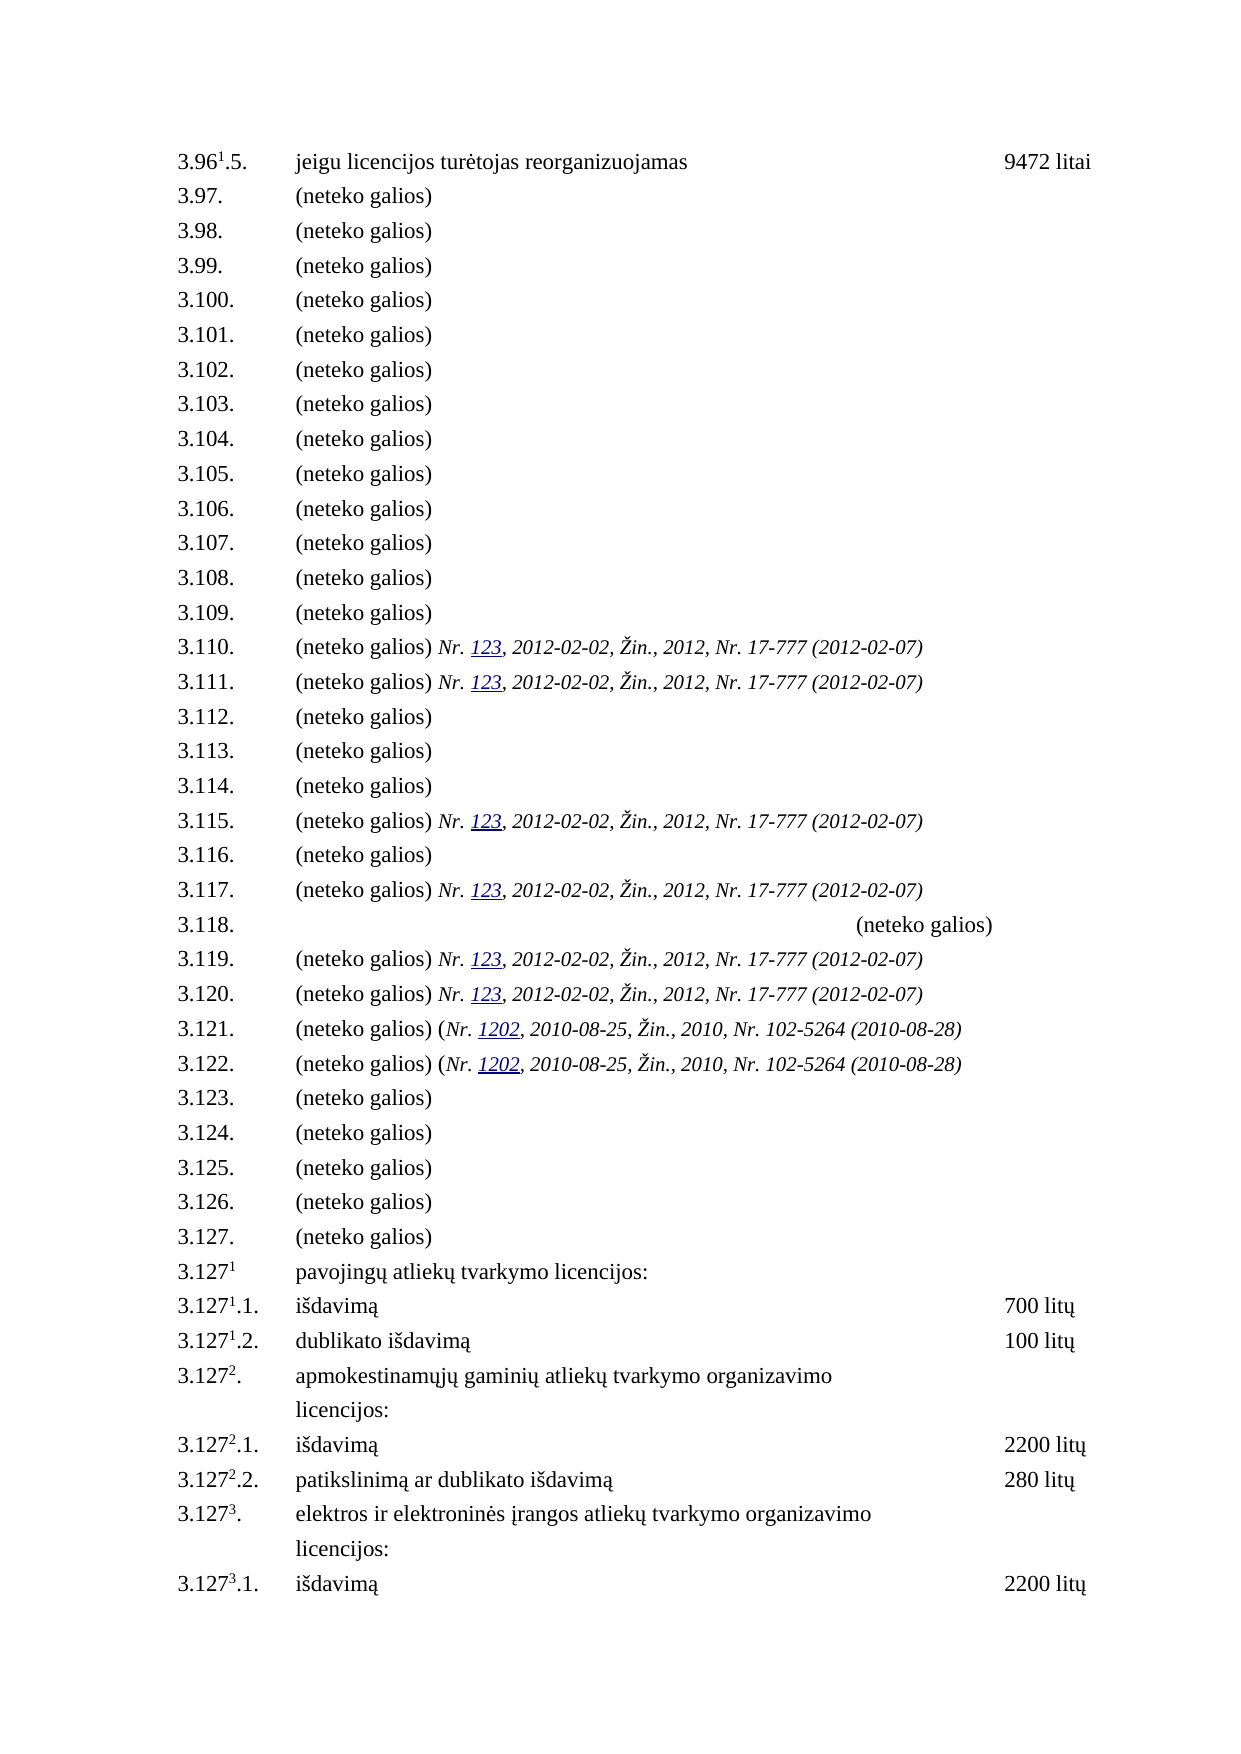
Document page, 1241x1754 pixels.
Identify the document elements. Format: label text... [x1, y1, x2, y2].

text 3.961.5. jeigu licencijos turėtojas reorganizuojamas 9472 litai [177, 148, 1122, 174]
text 3.114. (neteko galios) [177, 772, 1122, 798]
text 3.107. (neteko galios) [177, 529, 1122, 556]
text 3.110. (neteko galios) Nr. 123, 2012-02-02, Žin., 2012, Nr. 17-777 (2012-02-07) [177, 633, 930, 660]
text 3.99. (neteko galios) [177, 252, 1122, 278]
text 3.115. (neteko galios) Nr. 123, 2012-02-02, Žin., 2012, Nr. 17-777 (2012-02-07) [177, 807, 1122, 833]
text 3.117. (neteko galios) Nr. 123, 2012-02-02, Žin., 2012, Nr. 17-777 (2012-02-07) [177, 876, 1122, 902]
text 3.1271.2. dublikato išdavimą 100 litų [177, 1327, 1122, 1353]
text 3.113. (neteko galios) [177, 737, 1122, 764]
text 3.112. (neteko galios) [177, 703, 1122, 729]
text 3.1272. apmokestinamųjų gaminių atliekų tvarkymo organizavimo [177, 1362, 1122, 1388]
text licencijos: [177, 1396, 1122, 1423]
text 3.109. (neteko galios) [177, 599, 1122, 625]
text 3.1273.1. išdavimą 2200 litų [177, 1570, 1122, 1596]
text 3.122. (neteko galios) (Nr. 1202, 2010-08-25, Žin., 2010, Nr. 102-5264 (2010-08-28) [177, 1049, 1122, 1076]
text 3.123. (neteko galios) [177, 1084, 1122, 1111]
text 3.119. (neteko galios) Nr. 123, 2012-02-02, Žin., 2012, Nr. 17-777 (2012-02-07) [177, 946, 930, 972]
text 3.105. (neteko galios) [177, 460, 1122, 486]
text 3.1273. elektros ir elektroninės įrangos atliekų tvarkymo organizavimo [177, 1501, 1122, 1527]
text 3.1272.2. patikslinimą ar dublikato išdavimą 280 litų [177, 1466, 1122, 1492]
text 3.103. (neteko galios) [177, 391, 1122, 417]
text 3.125. (neteko galios) [177, 1154, 1122, 1180]
text 3.111. (neteko galios) Nr. 123, 2012-02-02, Žin., 2012, Nr. 17-777 (2012-02-07) [177, 668, 930, 694]
text 3.120. (neteko galios) Nr. 123, 2012-02-02, Žin., 2012, Nr. 17-777 (2012-02-07) [177, 980, 930, 1007]
text 3.127. (neteko galios) [177, 1223, 1122, 1249]
text 3.97. (neteko galios) [177, 182, 1122, 209]
text 3.124. (neteko galios) [177, 1119, 1122, 1145]
text 3.1271 pavojingų atliekų tvarkymo licencijos: [177, 1258, 1122, 1284]
text 3.102. (neteko galios) [177, 356, 1122, 382]
text 3.126. (neteko galios) [177, 1188, 1122, 1215]
text 3.1271.1. išdavimą 700 litų [177, 1292, 1122, 1319]
text 3.121. (neteko galios) (Nr. 1202, 2010-08-25, Žin., 2010, Nr. 102-5264 (2010-08-28) [177, 1015, 1122, 1041]
text 3.116. (neteko galios) [177, 841, 1122, 868]
text 3.101. (neteko galios) [177, 321, 1122, 347]
text 3.104. (neteko galios) [177, 425, 1122, 452]
text 3.108. (neteko galios) [177, 564, 1122, 590]
text 3.106. (neteko galios) [177, 494, 1122, 521]
list (neteko galios) [177, 911, 1122, 937]
text licencijos: [177, 1535, 1122, 1562]
text 3.98. (neteko galios) [177, 217, 1122, 243]
text 3.1272.1. išdavimą 2200 litų [177, 1431, 1122, 1457]
text 3.100. (neteko galios) [177, 286, 1122, 313]
